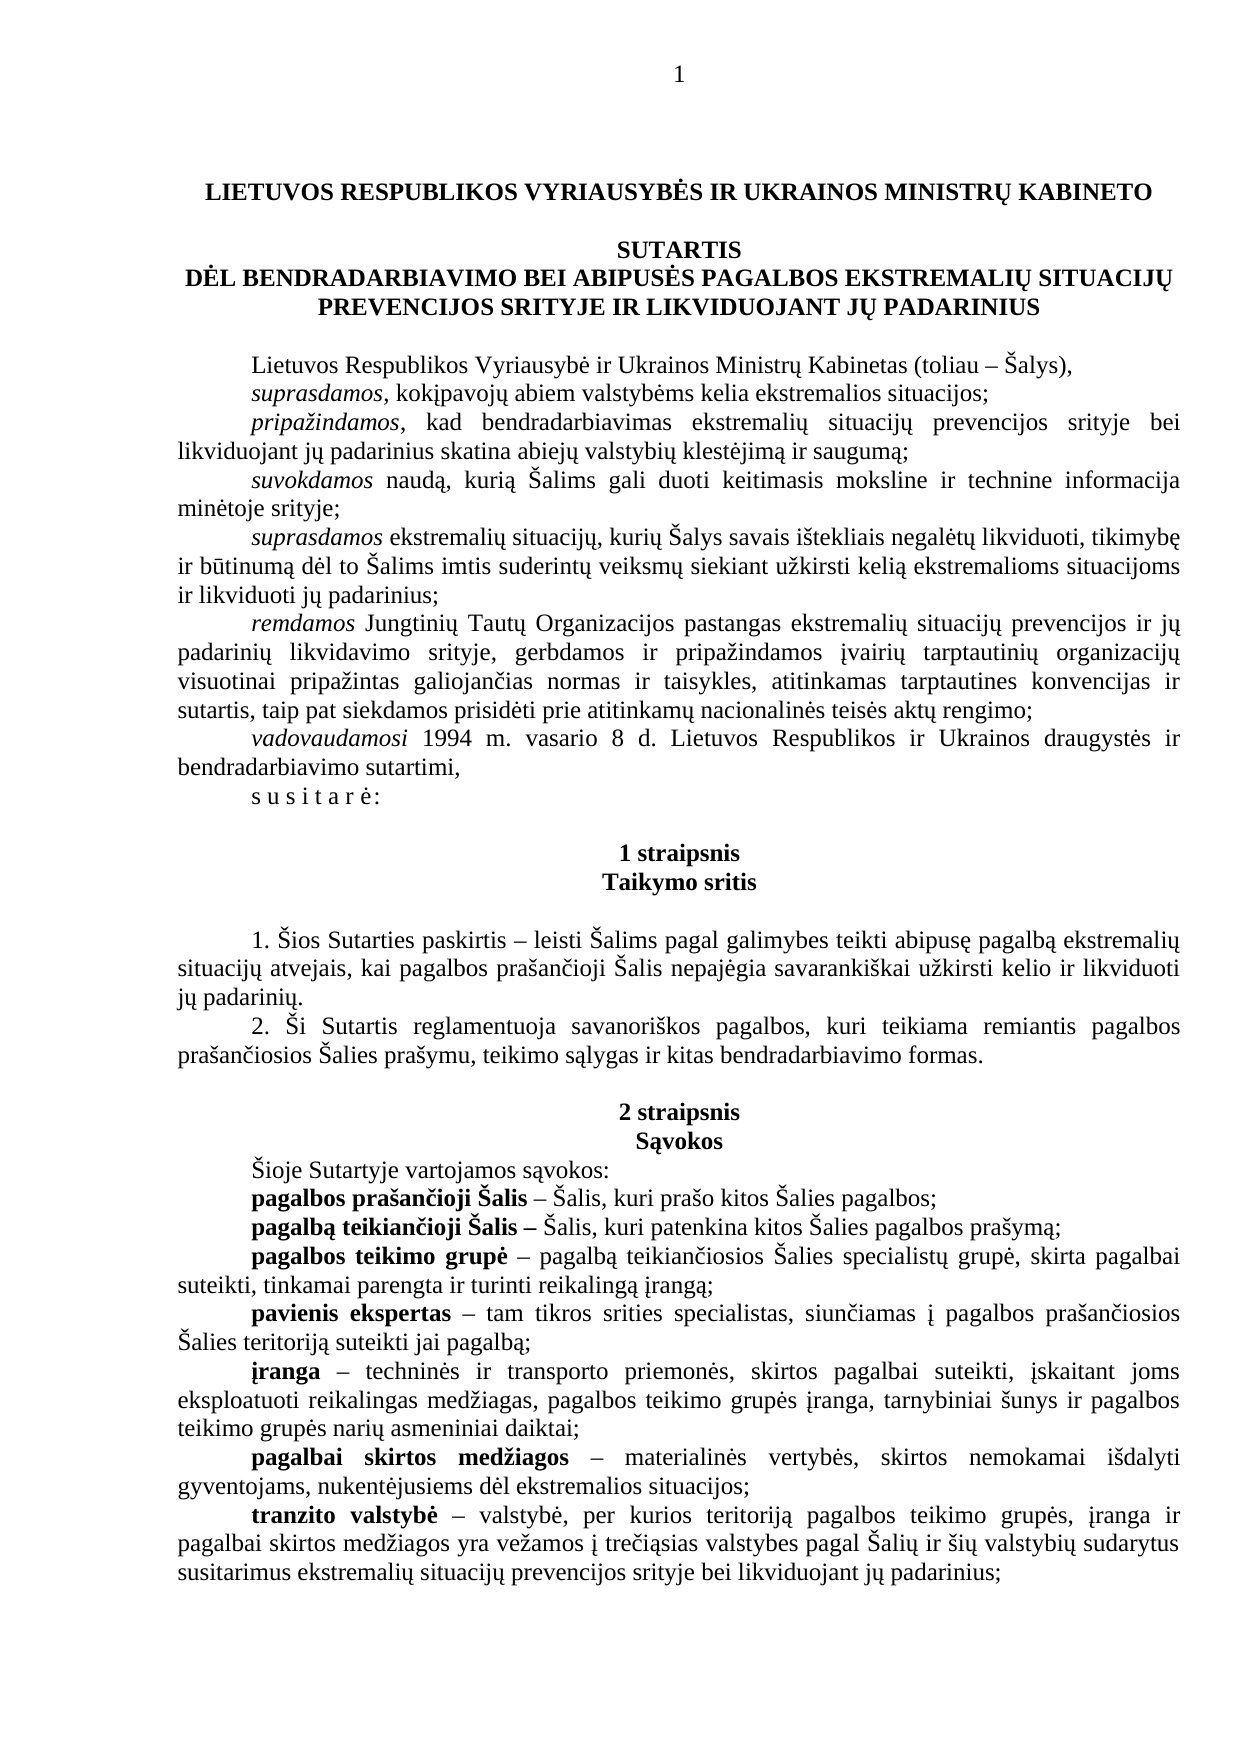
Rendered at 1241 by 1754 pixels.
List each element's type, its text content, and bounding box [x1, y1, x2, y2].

text Šioje Sutartyje vartojamos sąvokos: [177, 1155, 1181, 1183]
text 2 straipsnis [177, 1097, 1181, 1126]
text dėl bendradarbiavimo Bei abipusės pagalbos EKSTREMALIŲ SITUACIJŲ PREVENCIJOS SRITYJE IR LIKVIDUOJANT JŲ PADARINIUS [177, 263, 1181, 321]
text suprasdamos ekstremalių situacijų, kurių Šalys savais ištekliais negalėtų likviduoti, tikimybę ir būtinumą dėl to Šalims imtis suderintų veiksmų siekiant užkirsti kelią ekstremalioms situacijoms ir likviduoti jų padarinius; [177, 522, 1181, 608]
text pagalbos teikimo grupė – pagalbą teikiančiosios Šalies specialistų grupė, skirta pagalbai suteikti, tinkamai parengta ir turinti reikalingą įrangą; [177, 1241, 1181, 1298]
text SUTARTIS [177, 235, 1181, 263]
text suprasdamos, kokįpavojų abiem valstybėms kelia ekstremalios situacijos; [177, 378, 1181, 407]
text Sąvokos [177, 1126, 1181, 1155]
text 1. Šios Sutarties paskirtis – leisti Šalims pagal galimybes teikti abipusę pagalbą ekstremalių situacijų atvejais, kai pagalbos prašančioji Šalis nepajėgia savarankiškai užkirsti kelio ir likviduoti jų padarinių. [177, 925, 1181, 1011]
text vadovaudamosi 1994 m. vasario 8 d. Lietuvos Respublikos ir Ukrainos draugystės ir bendradarbiavimo sutartimi, [177, 723, 1181, 781]
text pavienis ekspertas – tam tikros srities specialistas, siunčiamas į pagalbos prašančiosios Šalies teritoriją suteikti jai pagalbą; [177, 1298, 1181, 1356]
text Lietuvos Respublikos Vyriausybė ir Ukrainos Ministrų Kabinetas (toliau – Šalys), [177, 350, 1181, 378]
text Taikymo sritis [177, 867, 1181, 896]
text pagalbos prašančioji Šalis – Šalis, kuri prašo kitos Šalies pagalbos; [177, 1183, 1181, 1212]
text 2. Ši Sutartis reglamentuoja savanoriškos pagalbos, kuri teikiama remiantis pagalbos prašančiosios Šalies prašymu, teikimo sąlygas ir kitas bendradarbiavimo formas. [177, 1011, 1181, 1068]
text suvokdamos naudą, kurią Šalims gali duoti keitimasis moksline ir technine informacija minėtoje srityje; [177, 465, 1181, 522]
text įranga – techninės ir transporto priemonės, skirtos pagalbai suteikti, įskaitant joms eksploatuoti reikalingas medžiagas, pagalbos teikimo grupės įranga, tarnybiniai šunys ir pagalbos teikimo grupės narių asmeniniai daiktai; [177, 1356, 1181, 1442]
text 1 straipsnis [177, 838, 1181, 867]
text pagalbai skirtos medžiagos – materialinės vertybės, skirtos nemokamai išdalyti gyventojams, nukentėjusiems dėl ekstremalios situacijos; [177, 1442, 1181, 1500]
text tranzito valstybė – valstybė, per kurios teritoriją pagalbos teikimo grupės, įranga ir pagalbai skirtos medžiagos yra vežamos į trečiąsias valstybes pagal Šalių ir šių valstybių sudarytus susitarimus ekstremalių situacijų prevencijos srityje bei likviduojant jų padarinius; [177, 1500, 1181, 1586]
text pagalbą teikiančioji Šalis – Šalis, kuri patenkina kitos Šalies pagalbos prašymą; [177, 1212, 1181, 1241]
text LIETUVOS RESPUBLIKOS VYRIAUSYBĖS IR UKRAINOS MINISTRŲ KABINETO [177, 177, 1181, 206]
text pripažindamos, kad bendradarbiavimas ekstremalių situacijų prevencijos srityje bei likviduojant jų padarinius skatina abiejų valstybių klestėjimą ir saugumą; [177, 407, 1181, 465]
text remdamos Jungtinių Tautų Organizacijos pastangas ekstremalių situacijų prevencijos ir jų padarinių likvidavimo srityje, gerbdamos ir pripažindamos įvairių tarptautinių organizacijų visuotinai pripažintas galiojančias normas ir taisykles, atitinkamas tarptautines konvencijas ir sutartis, taip pat siekdamos prisidėti prie atitinkamų nacionalinės teisės aktų rengimo; [177, 608, 1181, 723]
text susitarė: [177, 781, 1181, 810]
